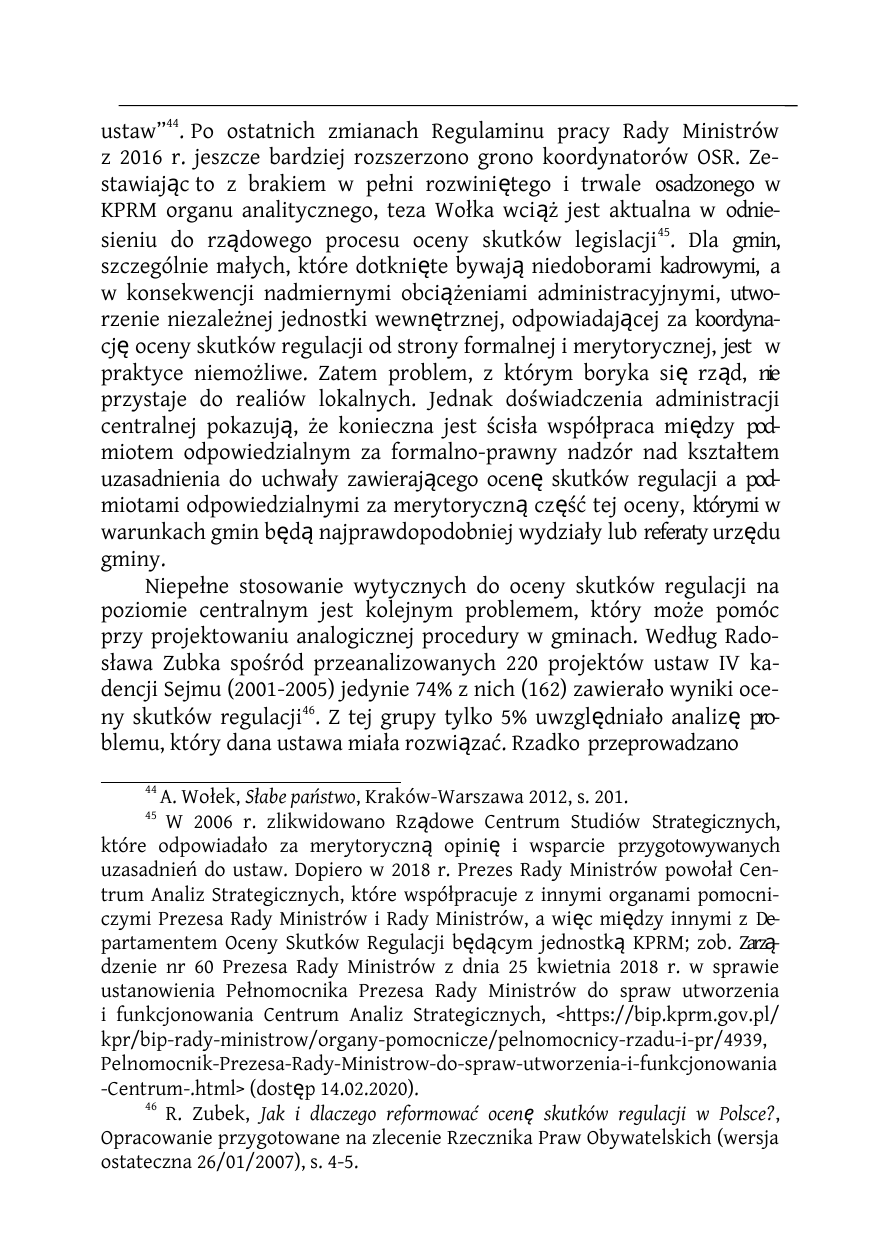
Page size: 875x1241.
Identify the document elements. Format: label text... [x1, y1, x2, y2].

text 46 R. Zubek, Jak i dlaczego reformować ocenę skutków regulacji w Polsce?, Opracowanie przygotowane na zlecenie Rzecznika Praw Obywatelskich (wersja ostateczna 26/01/2007), s. 4-5. [101, 1100, 780, 1174]
text 45 W 2006 r. zlikwidowano Rządowe Centrum Studiów Strategicznych, które odpowiadało za merytoryczną opinię i wsparcie przygotowywanych uzasadnień do ustaw. Dopiero w 2018 r. Prezes Rady Ministrów powołał Cen- trum Analiz Strategicznych, które współpracuje z innymi organami pomocni- czymi Prezesa Rady Ministrów i Rady Ministrów, a więc między innymi z De- partamentem Oceny Skutków Regulacji będącym jednostką KPRM; zob. Zarzą- dzenie nr 60 Prezesa Rady Ministrów z dnia 25 kwietnia 2018 r. w sprawie ustanowienia Pełnomocnika Prezesa Rady Ministrów do spraw utworzenia i funkcjonowania Centrum Analiz Strategicznych, <https://bip.kprm.gov.pl/ kpr/bip-rady-ministrow/organy-pomocnicze/pelnomocnicy-rzadu-i-pr/4939, Pelnomocnik-Prezesa-Rady-Ministrow-do-spraw-utworzenia-i-funkcjonowania [101, 808, 780, 1076]
text 44 A. Wołek, Słabe państwo, Kraków-Warszawa 2012, s. 201. [145, 783, 793, 808]
text Niepełne stosowanie wytycznych do oceny skutków regulacji na poziomie centralnym jest kolejnym problemem, który może pomóc przy projektowaniu analogicznej procedury w gminach. Według Rado- sława Zubka spośród przeanalizowanych 220 projektów ustaw IV ka- dencji Sejmu (2001-2005) jedynie 74% z nich (162) zawierało wyniki oce- ny skutków regulacji46. Z tej grupy tylko 5% uwzględniało analizę pro- blemu, który dana ustawa miała rozwiązać. Rzadko przeprowadzano [101, 572, 780, 757]
text ustaw”44. Po ostatnich zmianach Regulaminu pracy Rady Ministrów z 2016 r. jeszcze bardziej rozszerzono grono koordynatorów OSR. Ze- stawiając to z brakiem w pełni rozwiniętego i trwale osadzonego w KPRM organu analitycznego, teza Wołka wciąż jest aktualna w odnie- sieniu do rządowego procesu oceny skutków legislacji45. Dla gmin, szczególnie małych, które dotknięte bywają niedoborami kadrowymi, a w konsekwencji nadmiernymi obciążeniami administracyjnymi, utwo- rzenie niezależnej jednostki wewnętrznej, odpowiadającej za koordyna- cję oceny skutków regulacji od strony formalnej i merytorycznej, jest w praktyce niemożliwe. Zatem problem, z którym boryka się rząd, nie przystaje do realiów lokalnych. Jednak doświadczenia administracji centralnej pokazują, że konieczna jest ścisła współpraca między pod- miotem odpowiedzialnym za formalno-prawny nadzór nad kształtem uzasadnienia do uchwały zawierającego ocenę skutków regulacji a pod- miotami odpowiedzialnymi za merytoryczną część tej oceny, którymi w warunkach gmin będą najprawdopodobniej wydziały lub referaty urzędu gminy. [101, 116, 781, 572]
text -Centrum-.html> (dostęp 14.02.2020). [101, 1076, 793, 1100]
